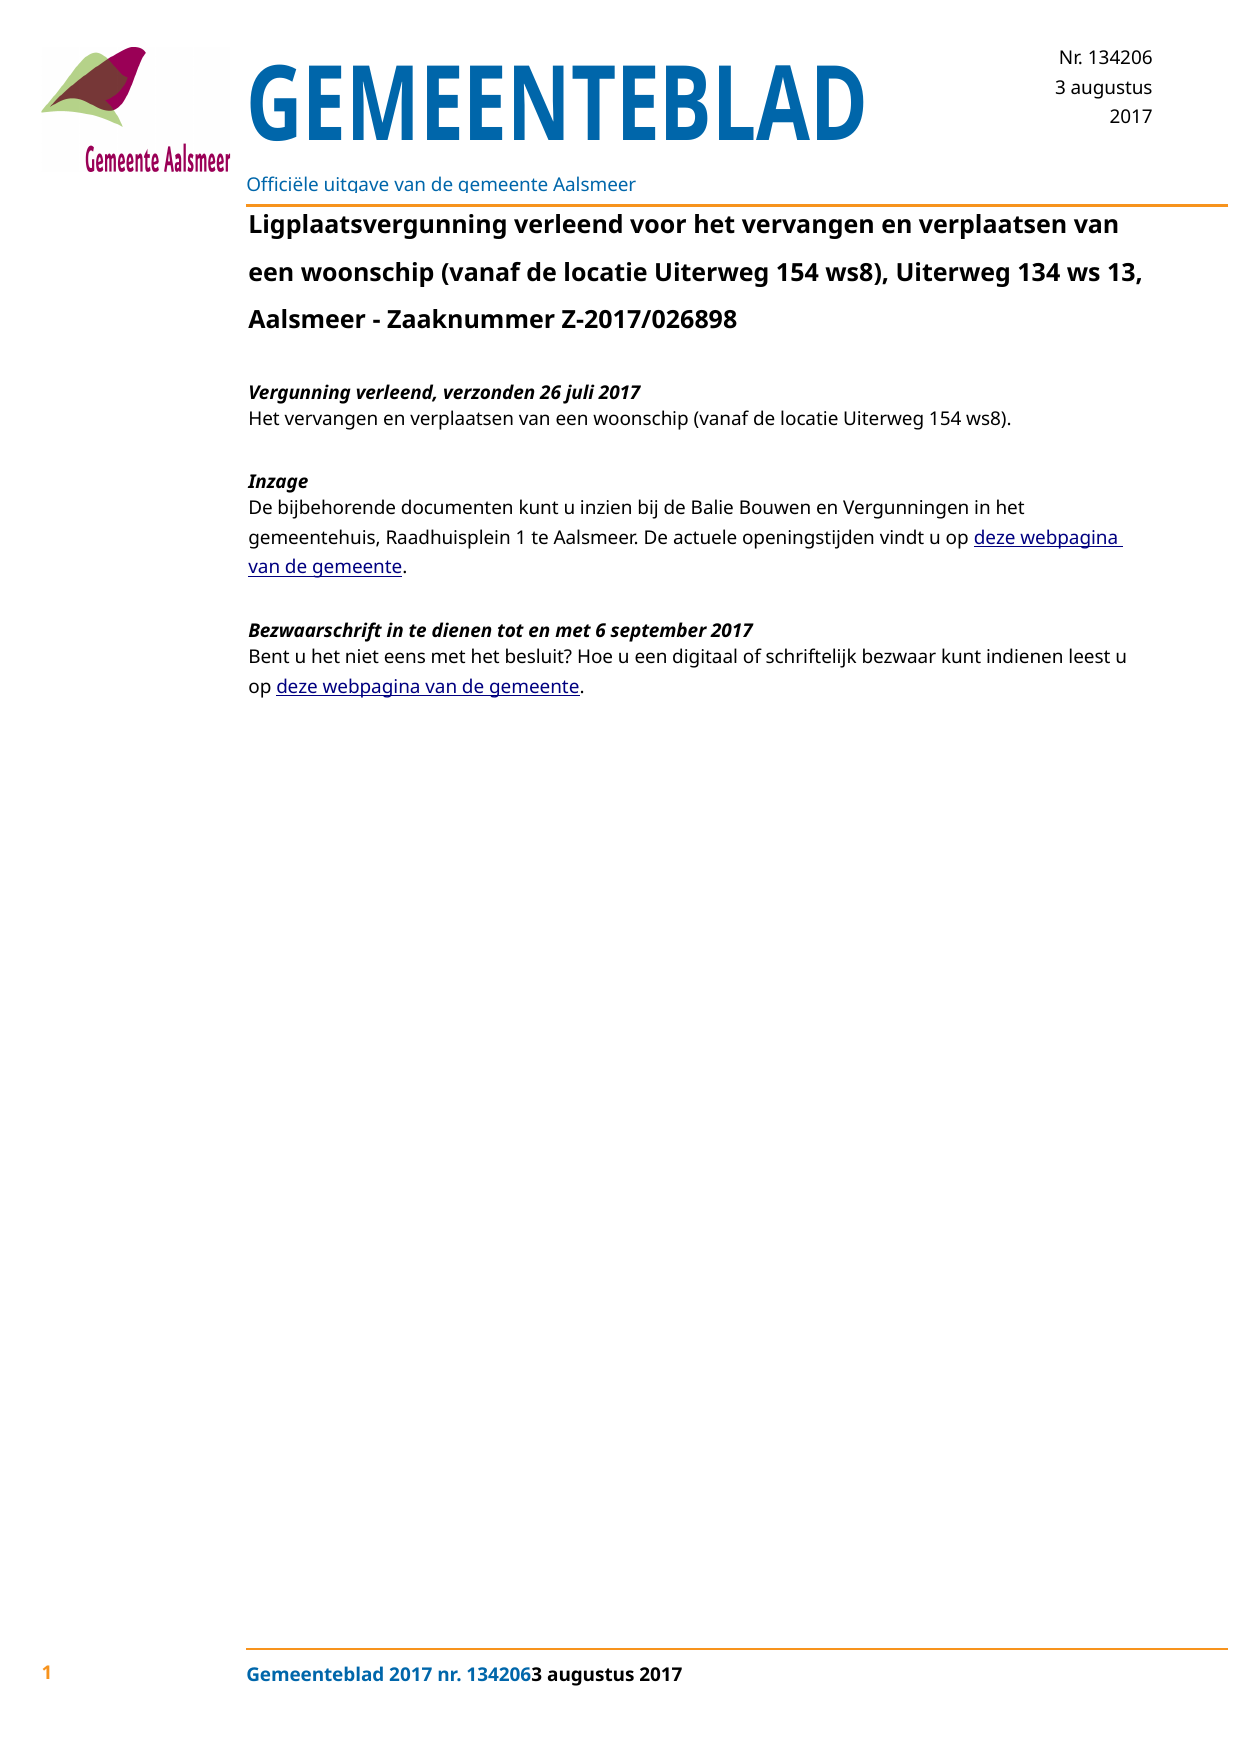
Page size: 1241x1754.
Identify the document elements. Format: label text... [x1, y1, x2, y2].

text De bijbehorende documenten kunt u inzien bij de Balie Bouwen en Vergunningen in het gemeentehuis, Raadhuisplein 1 te Aalsmeer. De actuele openingstijden vindt u op deze webpagina van de gemeente. [248, 494, 1152, 579]
text Ligplaatsvergunning verleend voor het vervangen en verplaatsen van een woonschip (vanaf de locatie Uiterweg 154 ws8), Uiterweg 134 ws 13, Aalsmeer - Zaaknummer Z-2017/026898 [248, 207, 1152, 336]
text Bent u het niet eens met het besluit? Hoe u een digitaal of schriftelijk bezwaar kunt indienen leest u op deze webpagina van de gemeente. [248, 643, 1152, 699]
text Het vervangen en verplaatsen van een woonschip (vanaf de locatie Uiterweg 154 ws8). [248, 405, 1152, 431]
text Inzage [248, 469, 1152, 494]
picture [41, 47, 231, 172]
text Bezwaarschrift in te dienen tot en met 6 september 2017 [248, 618, 1152, 643]
text Vergunning verleend, verzonden 26 juli 2017 [248, 379, 1152, 405]
